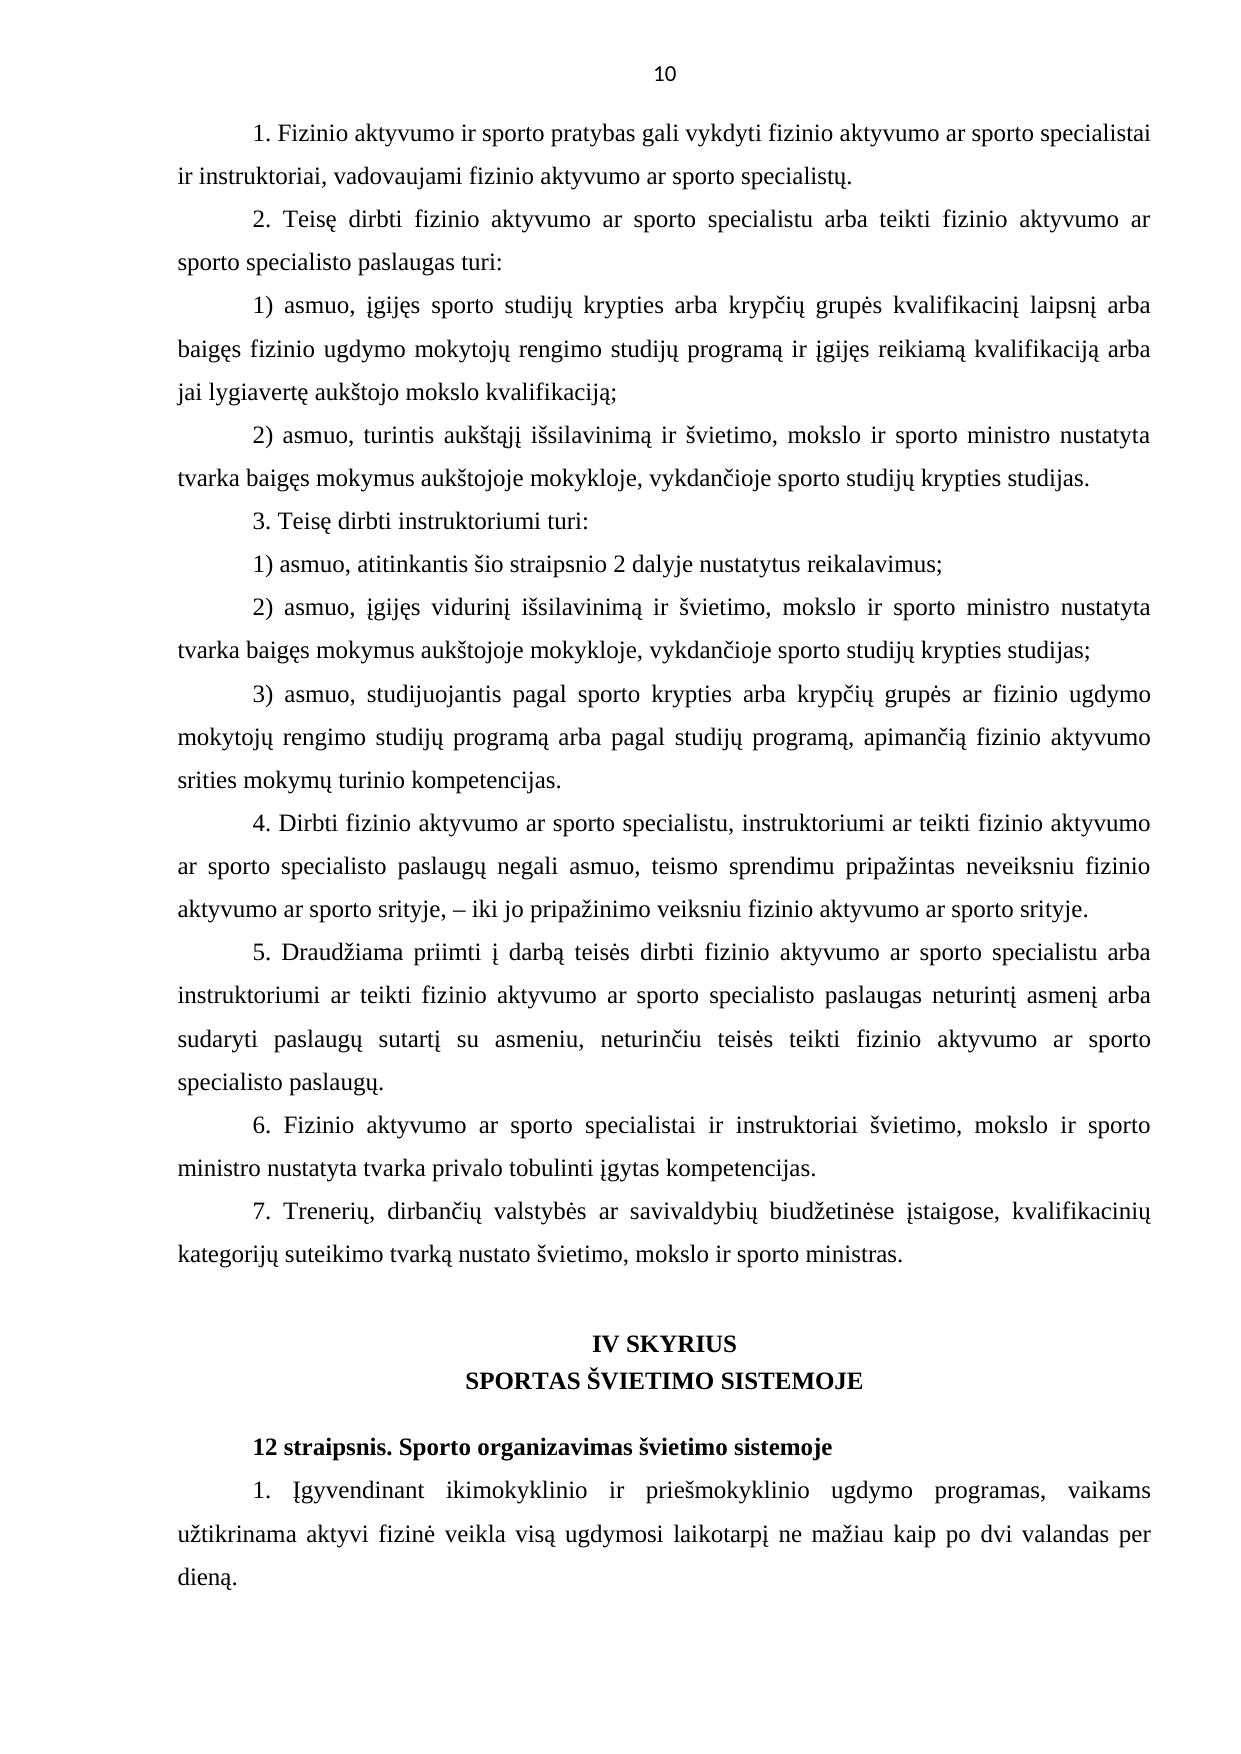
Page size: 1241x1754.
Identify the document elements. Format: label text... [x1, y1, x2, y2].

text 2. Teisę dirbti fizinio aktyvumo ar sporto specialistu arba teikti fizinio aktyvumo ar sporto specialisto paslaugas turi: [177, 204, 1152, 276]
text 2) asmuo, turintis aukštąjį išsilavinimą ir švietimo, mokslo ir sporto ministro nustatyta tvarka baigęs mokymus aukštojoje mokykloje, vykdančioje sporto studijų krypties studijas. [177, 420, 1152, 492]
text 1) asmuo, įgijęs sporto studijų krypties arba krypčių grupės kvalifikacinį laipsnį arba baigęs fizinio ugdymo mokytojų rengimo studijų programą ir įgijęs reikiamą kvalifikaciją arba jai lygiavertę aukštojo mokslo kvalifikaciją; [177, 291, 1152, 406]
text 1. Įgyvendinant ikimokyklinio ir priešmokyklinio ugdymo programas, vaikams užtikrinama aktyvi fizinė veikla visą ugdymosi laikotarpį ne mažiau kaip po dvi valandas per dieną. [177, 1476, 1152, 1591]
text 2) asmuo, įgijęs vidurinį išsilavinimą ir švietimo, mokslo ir sporto ministro nustatyta tvarka baigęs mokymus aukštojoje mokykloje, vykdančioje sporto studijų krypties studijas; [177, 592, 1152, 664]
text IV SKYRIUS [177, 1320, 1152, 1357]
text 12 straipsnis. Sporto organizavimas švietimo sistemoje [177, 1432, 1152, 1461]
text SPORTAS ŠVIETIMO SISTEMOJE [177, 1357, 1152, 1395]
text 7. Trenerių, dirbančių valstybės ar savivaldybių biudžetinėse įstaigose, kvalifikacinių kategorijų suteikimo tvarką nustato švietimo, mokslo ir sporto ministras. [177, 1196, 1152, 1268]
text 6. Fizinio aktyvumo ar sporto specialistai ir instruktoriai švietimo, mokslo ir sporto ministro nustatyta tvarka privalo tobulinti įgytas kompetencijas. [177, 1110, 1152, 1182]
text 1. Fizinio aktyvumo ir sporto pratybas gali vykdyti fizinio aktyvumo ar sporto specialistai ir instruktoriai, vadovaujami fizinio aktyvumo ar sporto specialistų. [177, 118, 1152, 190]
text 3. Teisę dirbti instruktoriumi turi: [177, 506, 1152, 535]
text 1) asmuo, atitinkantis šio straipsnio 2 dalyje nustatytus reikalavimus; [177, 549, 1152, 578]
text 3) asmuo, studijuojantis pagal sporto krypties arba krypčių grupės ar fizinio ugdymo mokytojų rengimo studijų programą arba pagal studijų programą, apimančią fizinio aktyvumo srities mokymų turinio kompetencijas. [177, 679, 1152, 794]
text 4. Dirbti fizinio aktyvumo ar sporto specialistu, instruktoriumi ar teikti fizinio aktyvumo ar sporto specialisto paslaugų negali asmuo, teismo sprendimu pripažintas neveiksniu fizinio aktyvumo ar sporto srityje, – iki jo pripažinimo veiksniu fizinio aktyvumo ar sporto srityje. [177, 808, 1152, 923]
text 5. Draudžiama priimti į darbą teisės dirbti fizinio aktyvumo ar sporto specialistu arba instruktoriumi ar teikti fizinio aktyvumo ar sporto specialisto paslaugas neturintį asmenį arba sudaryti paslaugų sutartį su asmeniu, neturinčiu teisės teikti fizinio aktyvumo ar sporto specialisto paslaugų. [177, 937, 1152, 1096]
